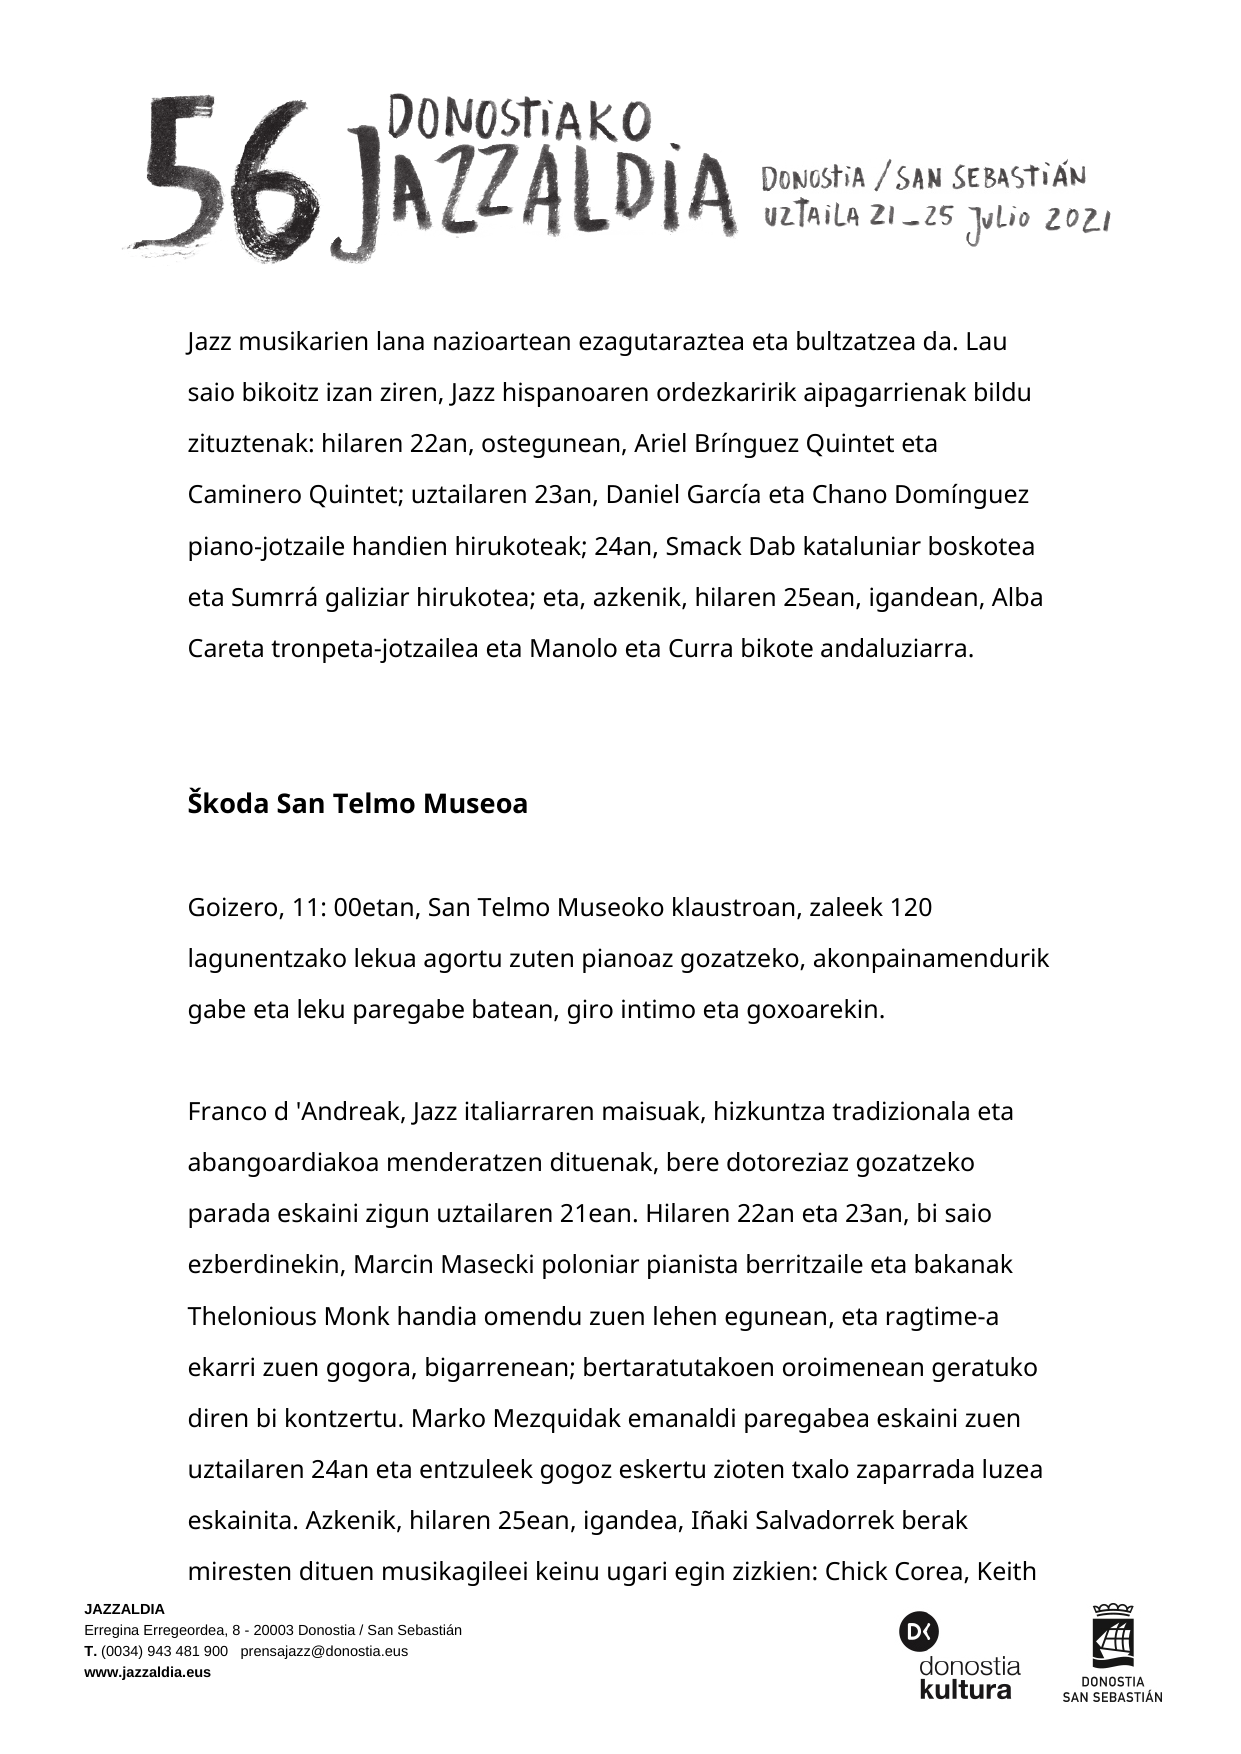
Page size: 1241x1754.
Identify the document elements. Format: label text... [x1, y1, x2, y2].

picture [1, 1572, 1236, 1751]
text Škoda San Telmo Museoa Goizero, 11: 00etan, San Telmo Museoko klaustroan, zaleek 120 lagunentzako lekua agortu zuten pianoaz gozatzeko, akonpainamendurik gabe eta leku paregabe batean, giro intimo eta goxoarekin. Franco d 'Andreak, Jazz italiarraren maisuak, hizkuntza tradizionala eta abangoardiakoa menderatzen dituenak, bere dotoreziaz gozatzeko parada eskaini zigun uztailaren 21ean. Hilaren 22an eta 23an, bi saio ezberdinekin, Marcin Masecki poloniar pianista berritzaile eta bakanak Thelonious Monk handia omendu zuen lehen egunean, eta ragtime-a ekarri zuen gogora, bigarrenean; bertaratutakoen oroimenean geratuko diren bi kontzertu. Marko Mezquidak emanaldi paregabea eskaini zuen uztailaren 24an eta entzuleek gogoz eskertu zioten txalo zaparrada luzea eskainita. Azkenik, hilaren 25ean, igandea, Iñaki Salvadorrek berak miresten dituen musikagileei keinu ugari egin zizkien: Chick Corea, Keith Jarret, Bach eta Duke Ellington. Chillida Leku Aurten bi kontzertu egin dira Chillida Lekun, artez eta naturaz inguratutako agertoki paregabe batean, non publikoak musikaz gozatu zuen belar berde eta freskoaren gainean eserita, eguzkia nola sartzen ari zen ikusten zuen bitartean. [187, 681, 1053, 1572]
text FCC Victoria Eugenia Antzokia Uztailaren 21ean, asteazkenean, 12:30ean, La Locomotora Negra taldeak Donostiako Jazzaldia Saria jaso zuen eta, ondoren, orkestra katalanak kontzertu zoragarria eskaini zuen bere 50. urteurrena ospatzeko, erretiratzea erabaki duten arren, sasoi betean jarraitzen dutela erakutsiz. 22tik 25era, 12:30etan, Jazzaldiak JazzEñeren zazpigarren edizioari leku egin zion. SGAE Fundazioak antolatu du jaialdia, eta helburua Espainiako Jazz musikarien lana nazioartean ezagutaraztea eta bultzatzea da. Lau saio bikoitz izan ziren, Jazz hispanoaren ordezkaririk aipagarrienak bildu zituztenak: hilaren 22an, ostegunean, Ariel Brínguez Quintet eta Caminero Quintet; uztailaren 23an, Daniel García eta Chano Domínguez piano-jotzaile handien hirukoteak; 24an, Smack Dab kataluniar boskotea eta Sumrrá galiziar hirukotea; eta, azkenik, hilaren 25ean, igandean, Alba Careta tronpeta-jotzailea eta Manolo eta Curra bikote andaluziarra. [187, 324, 1053, 664]
picture [692, 1572, 699, 1578]
picture [588, 1572, 595, 1578]
picture [914, 1572, 921, 1578]
picture [96, 82, 1150, 271]
picture [408, 1572, 415, 1578]
picture [302, 1572, 309, 1578]
picture [469, 1572, 476, 1578]
picture [625, 1572, 632, 1578]
picture [333, 1572, 340, 1578]
picture [610, 1572, 617, 1578]
